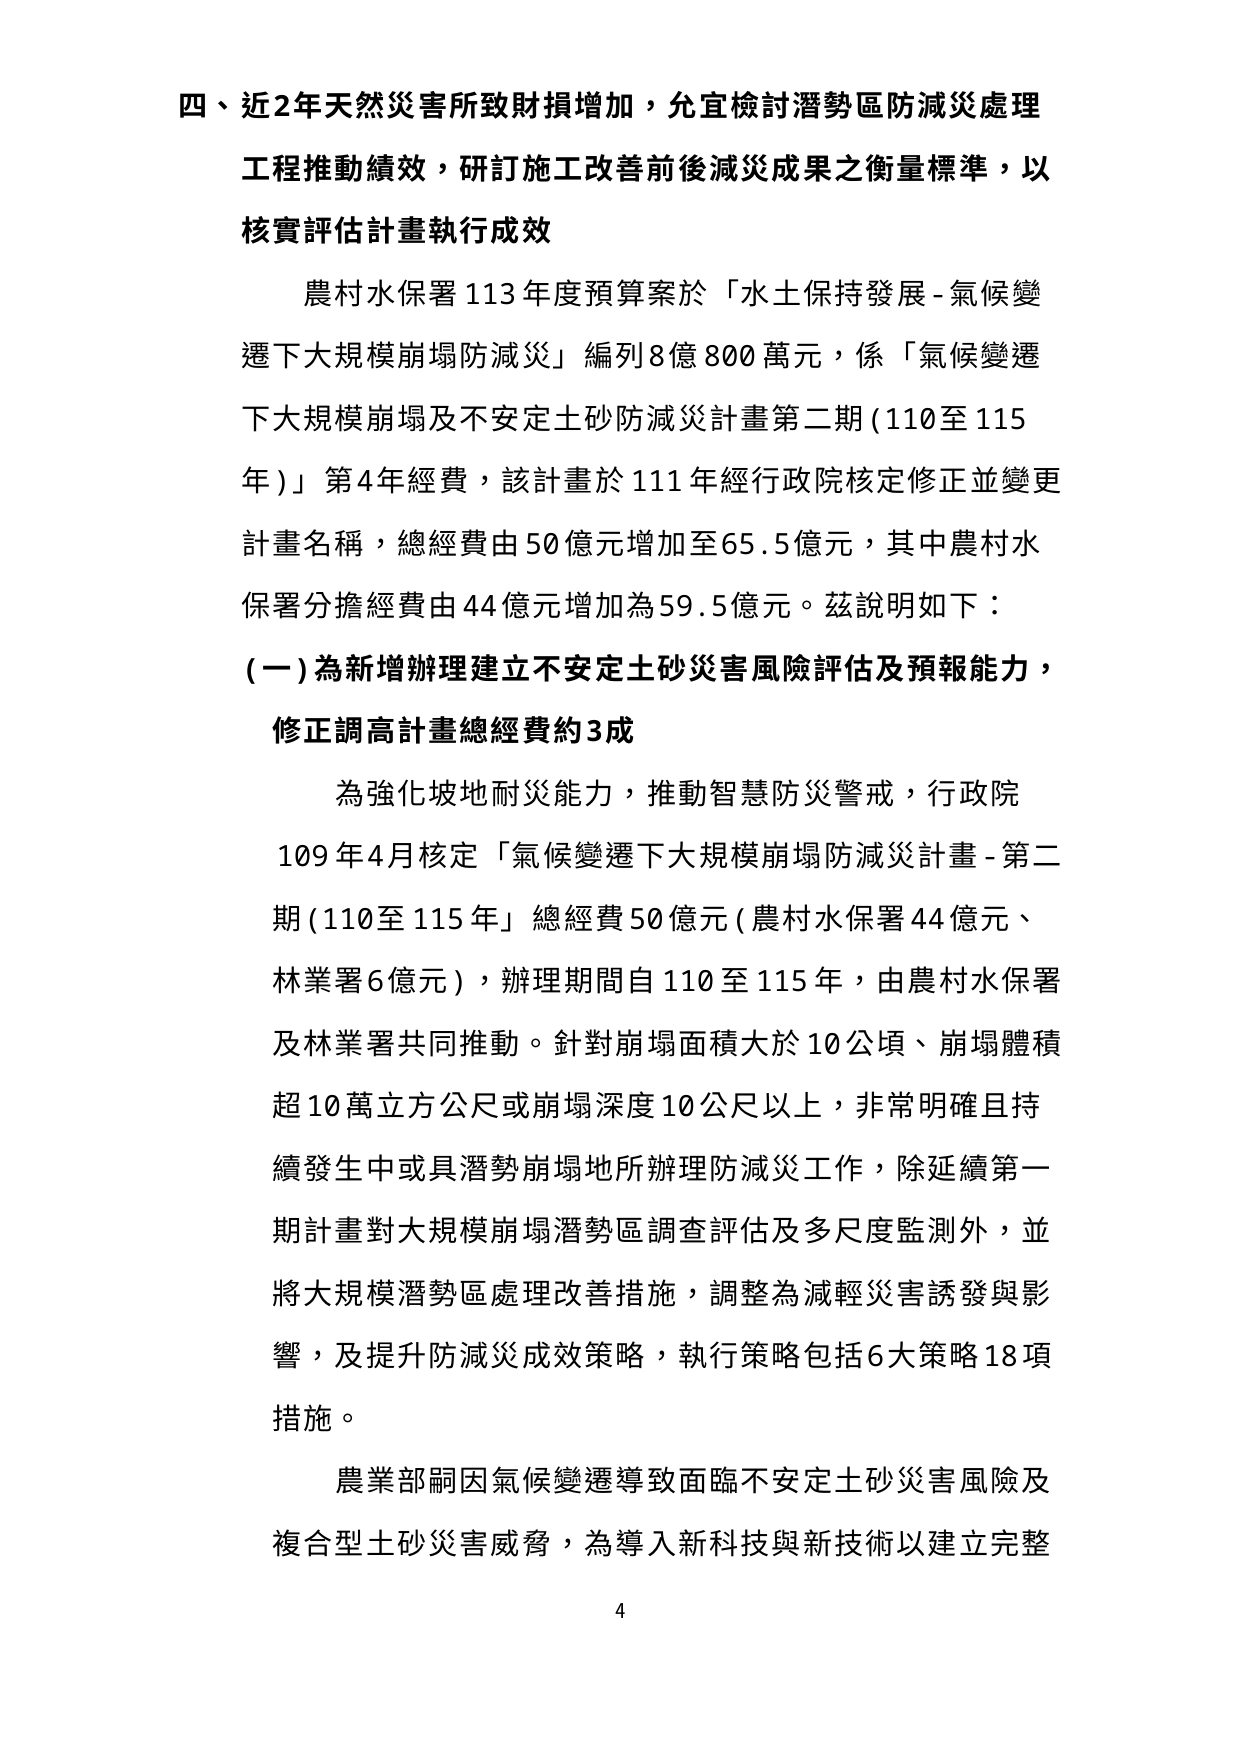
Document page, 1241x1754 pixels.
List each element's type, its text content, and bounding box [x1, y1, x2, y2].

text (一)為新增辦理建立不安定土砂災害風險評估及預報能力，修正調高計畫總經費約3成 [236, 625, 1063, 750]
text 農村水保署113年度預算案於「水土保持發展-氣候變遷下大規模崩塌防減災」編列8億800萬元，係「氣候變遷下大規模崩塌及不安定土砂防減災計畫第二期(110至115年)」第4年經費，該計畫於111年經行政院核定修正並變更計畫名稱，總經費由50億元增加至65.5億元，其中農村水保署分擔經費由44億元增加為59.5億元。茲說明如下： [236, 250, 1063, 625]
text 四、近2年天然災害所致財損增加，允宜檢討潛勢區防減災處理工程推動績效，研訂施工改善前後減災成果之衡量標準，以核實評估計畫執行成效 [177, 62, 1063, 250]
text 為強化坡地耐災能力，推動智慧防災警戒，行政院109年4月核定「氣候變遷下大規模崩塌防減災計畫-第二期(110至115年」總經費50億元(農村水保署44億元、林業署6億元)，辦理期間自110至115年，由農村水保署及林業署共同推動。針對崩塌面積大於10公頃、崩塌體積超10萬立方公尺或崩塌深度10公尺以上，非常明確且持續發生中或具潛勢崩塌地所辦理防減災工作，除延續第一期計畫對大規模崩塌潛勢區調查評估及多尺度監測外，並將大規模潛勢區處理改善措施，調整為減輕災害誘發與影響，及提升防減災成效策略，執行策略包括6大策略18項措施。 [266, 750, 1063, 1437]
text 農業部嗣因氣候變遷導致面臨不安定土砂災害風險及複合型土砂災害威脅，為導入新科技與新技術以建立完整基礎調查及預測能力，進行流域不安定土砂災害風險評估，經行政院111年11月核定修正計畫名稱為「氣候變遷下大規模崩塌及不安定土砂防減災計畫第二期(110至115年)」，總經費調高為65.5億元(農村水保署59.5億元、林業署6億元)，其中農村水保署增加15.5億元(增幅35.23%)，共辦理8項策略及24項措施，主要係新增不安定土砂風險評估及建構風險預報平台(詳表1)。 [266, 1437, 1063, 1562]
